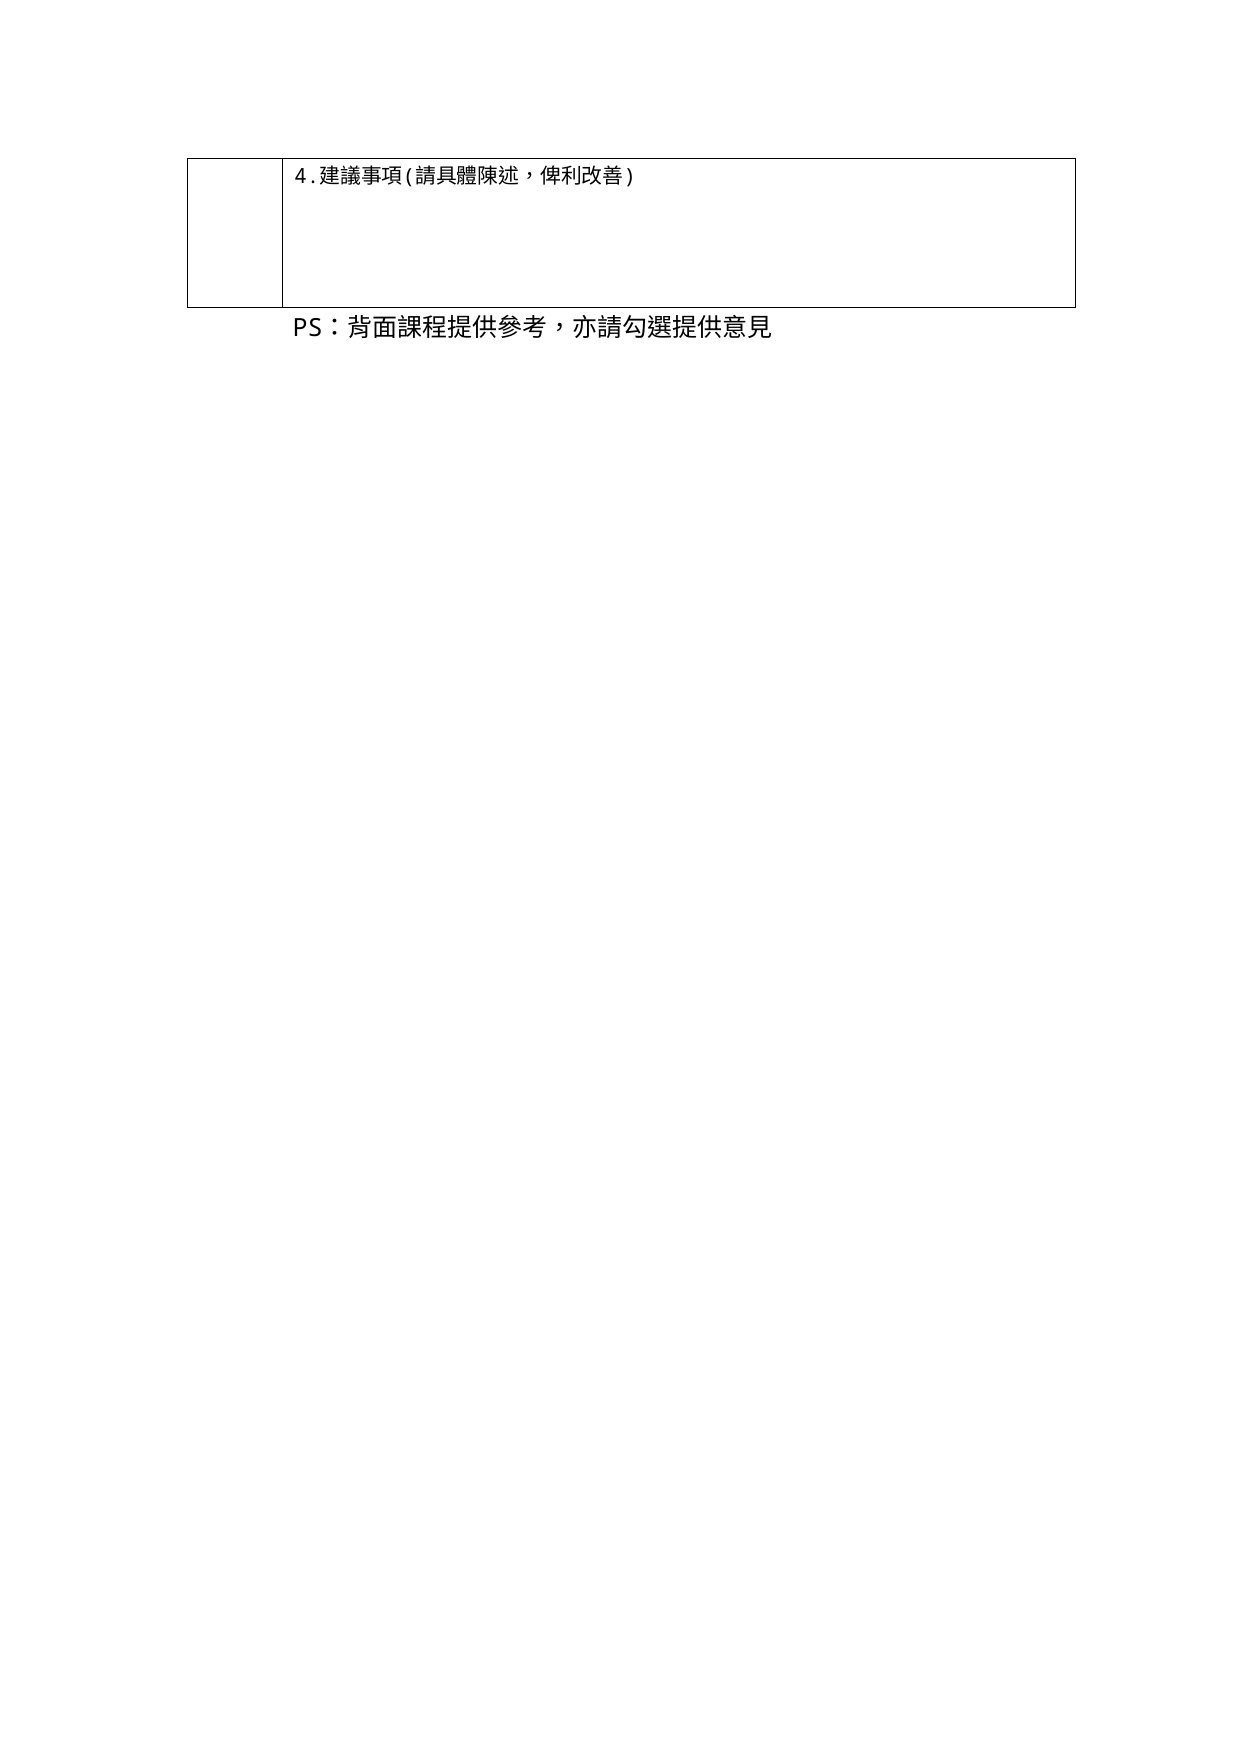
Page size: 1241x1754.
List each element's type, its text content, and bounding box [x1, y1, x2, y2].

table_cell 4.建議事項(請具體陳述，俾利改善) [283, 159, 1075, 307]
text PS：背面課程提供參考，亦請勾選提供意見 [187, 308, 1053, 344]
table_cell [188, 159, 282, 307]
